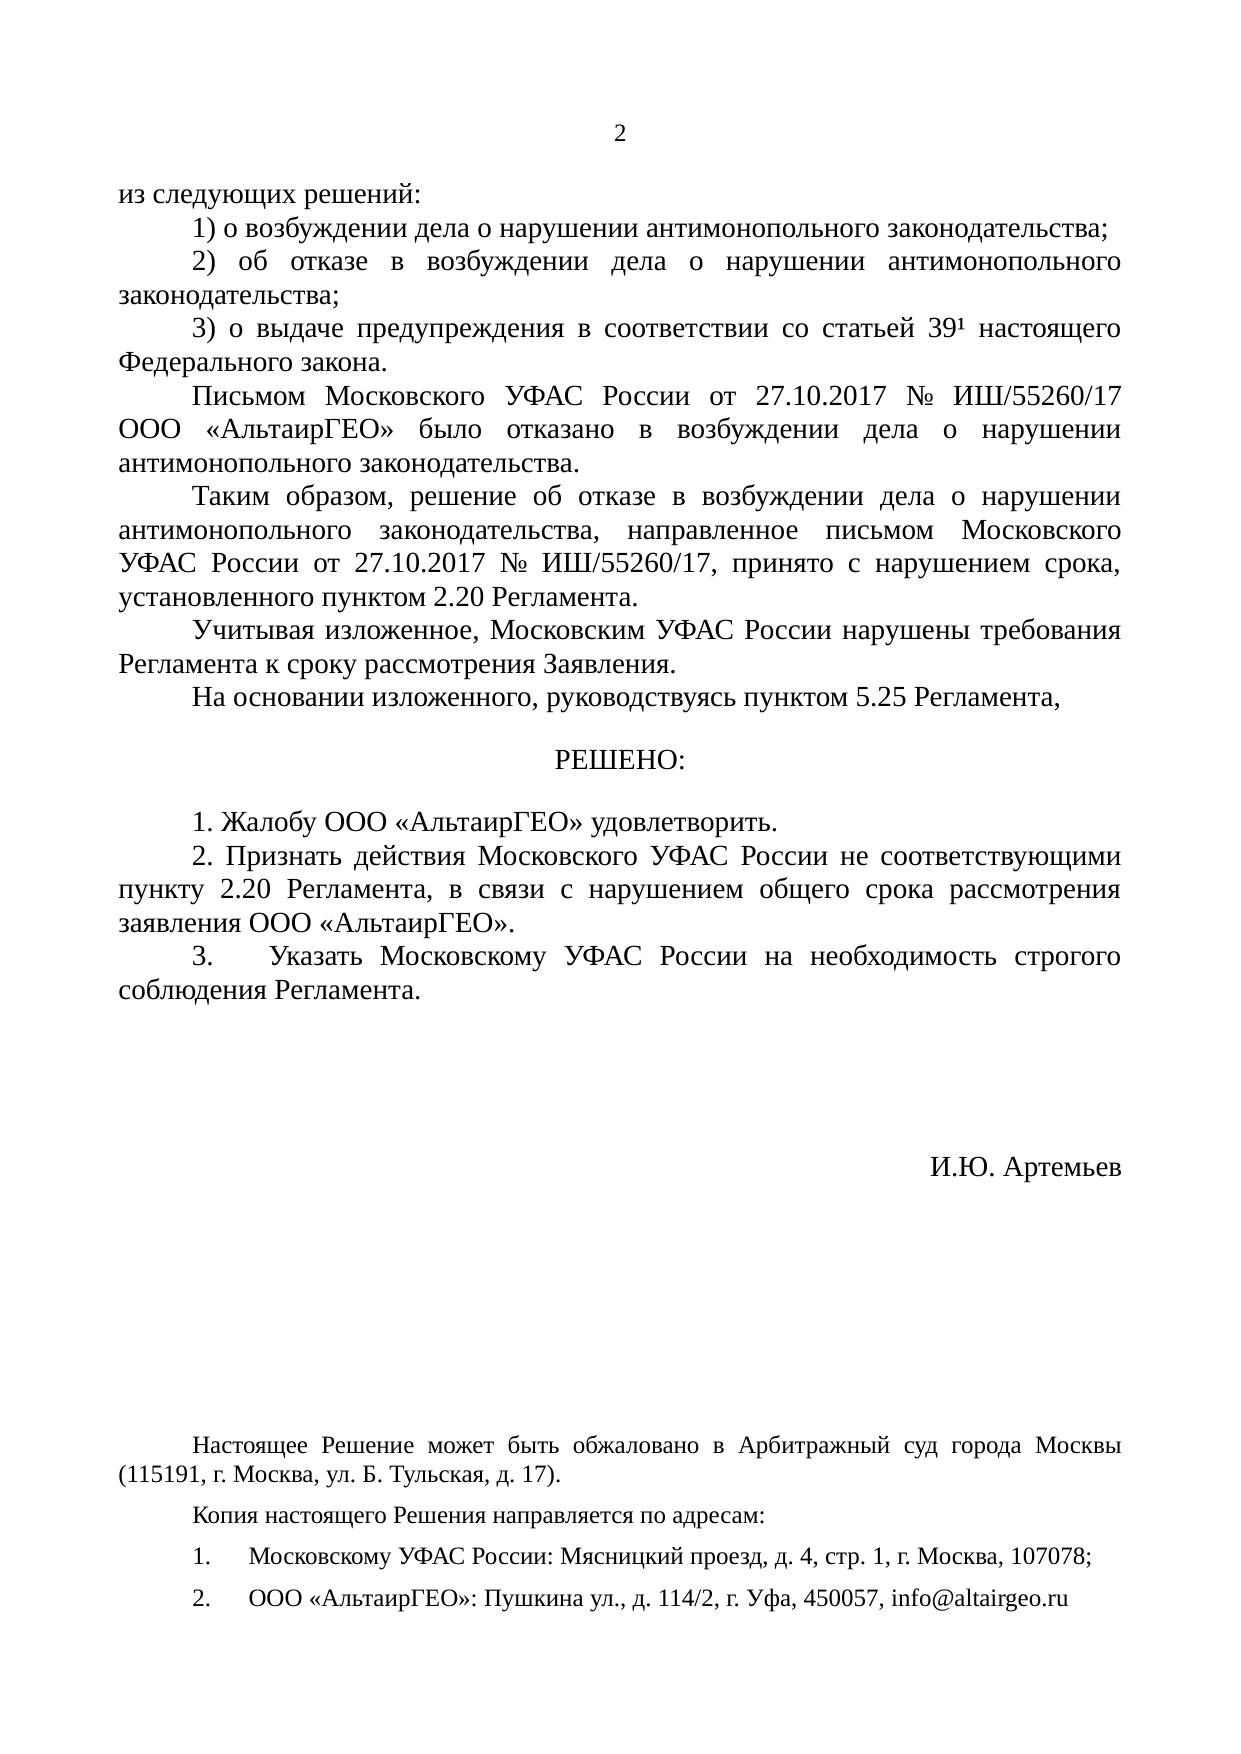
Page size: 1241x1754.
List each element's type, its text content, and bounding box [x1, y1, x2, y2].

text Учитывая изложенное, Московским УФАС России нарушены требования Регламента к сроку рассмотрения Заявления. [118, 612, 1122, 679]
text РЕШЕНО: [118, 742, 1122, 775]
text 1) о возбуждении дела о нарушении антимонопольного законодательства; [118, 210, 1122, 243]
text 1. Московскому УФАС России: Мясницкий проезд, д. 4, стр. 1, г. Москва, 107078; [192, 1541, 1122, 1570]
text из следующих решений: [118, 176, 1122, 210]
text Копия настоящего Решения направляется по адресам: [118, 1500, 1122, 1529]
text 3) о выдаче предупреждения в соответствии со статьей 39¹ настоящего Федерального закона. [118, 311, 1122, 378]
text Таким образом, решение об отказе в возбуждении дела о нарушении антимонопольного законодательства, направленное письмом Московского УФАС России от 27.10.2017 № ИШ/55260/17, принято с нарушением срока, установленного пунктом 2.20 Регламента. [118, 478, 1122, 612]
text 2. ООО «АльтаирГЕО»: Пушкина ул., д. 114/2, г. Уфа, 450057, info@altairgeo.ru [192, 1583, 1122, 1611]
text Письмом Московского УФАС России от 27.10.2017 № ИШ/55260/17 ООО «АльтаирГЕО» было отказано в возбуждении дела о нарушении антимонопольного законодательства. [118, 378, 1122, 478]
text 1. Жалобу ООО «АльтаирГЕО» удовлетворить. [118, 804, 1122, 838]
text 2) об отказе в возбуждении дела о нарушении антимонопольного законодательства; [118, 243, 1122, 311]
text Настоящее Решение может быть обжаловано в Арбитражный суд города Москвы (115191, г. Москва, ул. Б. Тульская, д. 17). [118, 1430, 1122, 1488]
list Указать Московскому УФАС России на необходимость строгого соблюдения Регламента. [118, 938, 1122, 1005]
text На основании изложенного, руководствуясь пунктом 5.25 Регламента, [118, 679, 1122, 713]
text 2. Признать действия Московского УФАС России не соответствующими пункту 2.20 Регламента, в связи с нарушением общего срока рассмотрения заявления ООО «АльтаирГЕО». [118, 838, 1122, 938]
text И.Ю. Артемьев [118, 1149, 1122, 1183]
